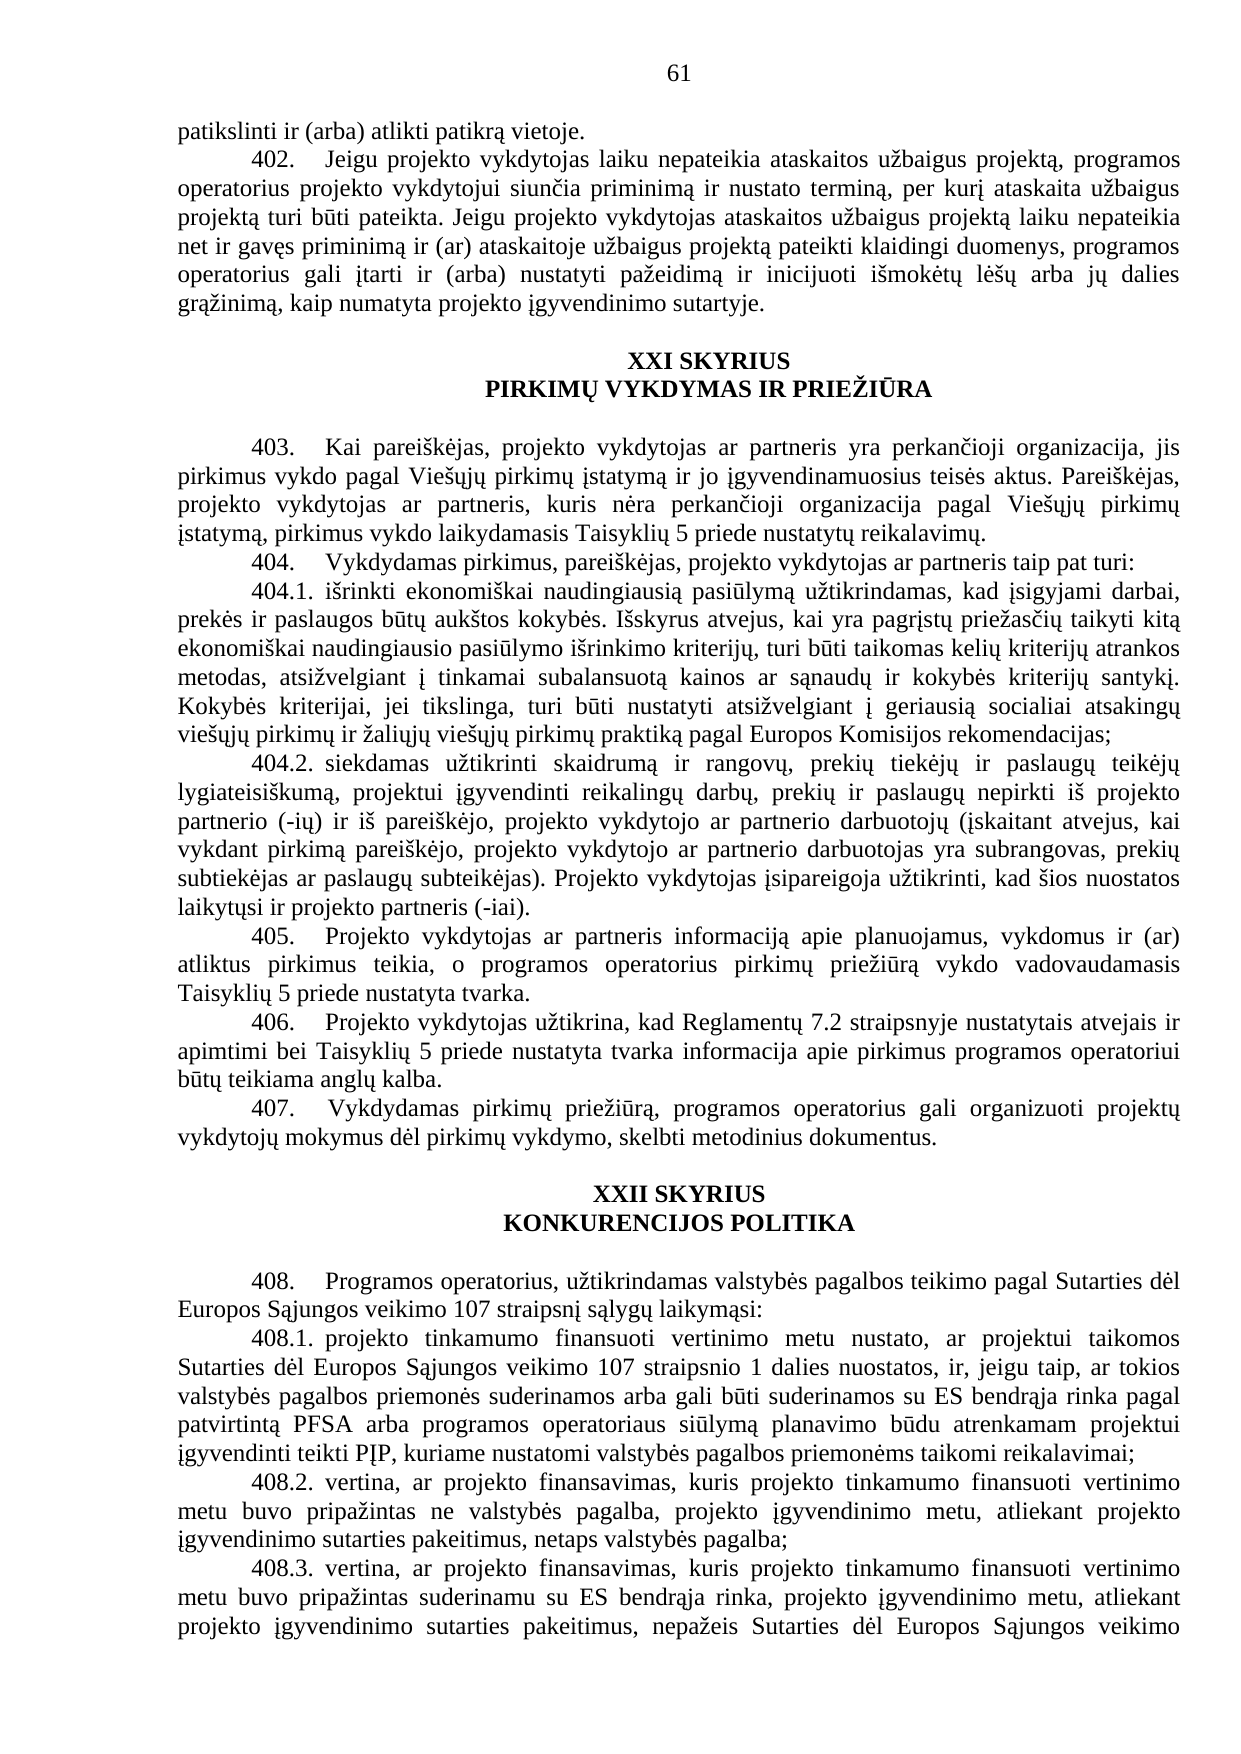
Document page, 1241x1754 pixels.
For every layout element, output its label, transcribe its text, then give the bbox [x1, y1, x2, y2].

text 404.2. siekdamas užtikrinti skaidrumą ir rangovų, prekių tiekėjų ir paslaugų teikėjų lygiateisiškumą, projektui įgyvendinti reikalingų darbų, prekių ir paslaugų nepirkti iš projekto partnerio (-ių) ir iš pareiškėjo, projekto vykdytojo ar partnerio darbuotojų (įskaitant atvejus, kai vykdant pirkimą pareiškėjo, projekto vykdytojo ar partnerio darbuotojas yra subrangovas, prekių subtiekėjas ar paslaugų subteikėjas). Projekto vykdytojas įsipareigoja užtikrinti, kad šios nuostatos laikytųsi ir projekto partneris (-iai). [177, 748, 1181, 921]
text 404. Vykdydamas pirkimus, pareiškėjas, projekto vykdytojas ar partneris taip pat turi: [177, 547, 1181, 576]
text 408. Programos operatorius, užtikrindamas valstybės pagalbos teikimo pagal Sutarties dėl Europos Sąjungos veikimo 107 straipsnį sąlygų laikymąsi: [177, 1266, 1181, 1323]
text 404.1. išrinkti ekonomiškai naudingiausią pasiūlymą užtikrindamas, kad įsigyjami darbai, prekės ir paslaugos būtų aukštos kokybės. Išskyrus atvejus, kai yra pagrįstų priežasčių taikyti kitą ekonomiškai naudingiausio pasiūlymo išrinkimo kriterijų, turi būti taikomas kelių kriterijų atrankos metodas, atsižvelgiant į tinkamai subalansuotą kainos ar sąnaudų ir kokybės kriterijų santykį. Kokybės kriterijai, jei tikslinga, turi būti nustatyti atsižvelgiant į geriausią socialiai atsakingų viešųjų pirkimų ir žaliųjų viešųjų pirkimų praktiką pagal Europos Komisijos rekomendacijas; [177, 576, 1181, 748]
text Pirkimų vykdymas ir priežiūra [177, 374, 1181, 403]
text 406. Projekto vykdytojas užtikrina, kad Reglamentų 7.2 straipsnyje nustatytais atvejais ir apimtimi bei Taisyklių 5 priede nustatyta tvarka informacija apie pirkimus programos operatoriui būtų teikiama anglų kalba. [177, 1007, 1181, 1093]
text KONKURENCIJOS POLITIKA [177, 1208, 1181, 1237]
text 405. Projekto vykdytojas ar partneris informaciją apie planuojamus, vykdomus ir (ar) atliktus pirkimus teikia, o programos operatorius pirkimų priežiūrą vykdo vadovaudamasis Taisyklių 5 priede nustatyta tvarka. [177, 921, 1181, 1007]
text 408.3. vertina, ar projekto finansavimas, kuris projekto tinkamumo finansuoti vertinimo metu buvo pripažintas suderinamu su ES bendrąja rinka, projekto įgyvendinimo metu, atliekant projekto įgyvendinimo sutarties pakeitimus, nepažeis Sutarties dėl Europos Sąjungos veikimo [177, 1553, 1181, 1639]
text XXI SKYRIUS [177, 346, 1181, 374]
text 408.2. vertina, ar projekto finansavimas, kuris projekto tinkamumo finansuoti vertinimo metu buvo pripažintas ne valstybės pagalba, projekto įgyvendinimo metu, atliekant projekto įgyvendinimo sutarties pakeitimus, netaps valstybės pagalba; [177, 1467, 1181, 1553]
text 407. Vykdydamas pirkimų priežiūrą, programos operatorius gali organizuoti projektų vykdytojų mokymus dėl pirkimų vykdymo, skelbti metodinius dokumentus. [177, 1093, 1181, 1151]
text 402. Jeigu projekto vykdytojas laiku nepateikia ataskaitos užbaigus projektą, programos operatorius projekto vykdytojui siunčia priminimą ir nustato terminą, per kurį ataskaita užbaigus projektą turi būti pateikta. Jeigu projekto vykdytojas ataskaitos užbaigus projektą laiku nepateikia net ir gavęs priminimą ir (ar) ataskaitoje užbaigus projektą pateikti klaidingi duomenys, programos operatorius gali įtarti ir (arba) nustatyti pažeidimą ir inicijuoti išmokėtų lėšų arba jų dalies grąžinimą, kaip numatyta projekto įgyvendinimo sutartyje. [177, 144, 1181, 317]
text 403. Kai pareiškėjas, projekto vykdytojas ar partneris yra perkančioji organizacija, jis pirkimus vykdo pagal Viešųjų pirkimų įstatymą ir jo įgyvendinamuosius teisės aktus. Pareiškėjas, projekto vykdytojas ar partneris, kuris nėra perkančioji organizacija pagal Viešųjų pirkimų įstatymą, pirkimus vykdo laikydamasis Taisyklių 5 priede nustatytų reikalavimų. [177, 432, 1181, 547]
text patikslinti ir (arba) atlikti patikrą vietoje. [177, 116, 1181, 144]
text XXII skyrius [177, 1179, 1181, 1208]
text 408.1. projekto tinkamumo finansuoti vertinimo metu nustato, ar projektui taikomos Sutarties dėl Europos Sąjungos veikimo 107 straipsnio 1 dalies nuostatos, ir, jeigu taip, ar tokios valstybės pagalbos priemonės suderinamos arba gali būti suderinamos su ES bendrąja rinka pagal patvirtintą PFSA arba programos operatoriaus siūlymą planavimo būdu atrenkamam projektui įgyvendinti teikti PĮP, kuriame nustatomi valstybės pagalbos priemonėms taikomi reikalavimai; [177, 1323, 1181, 1467]
